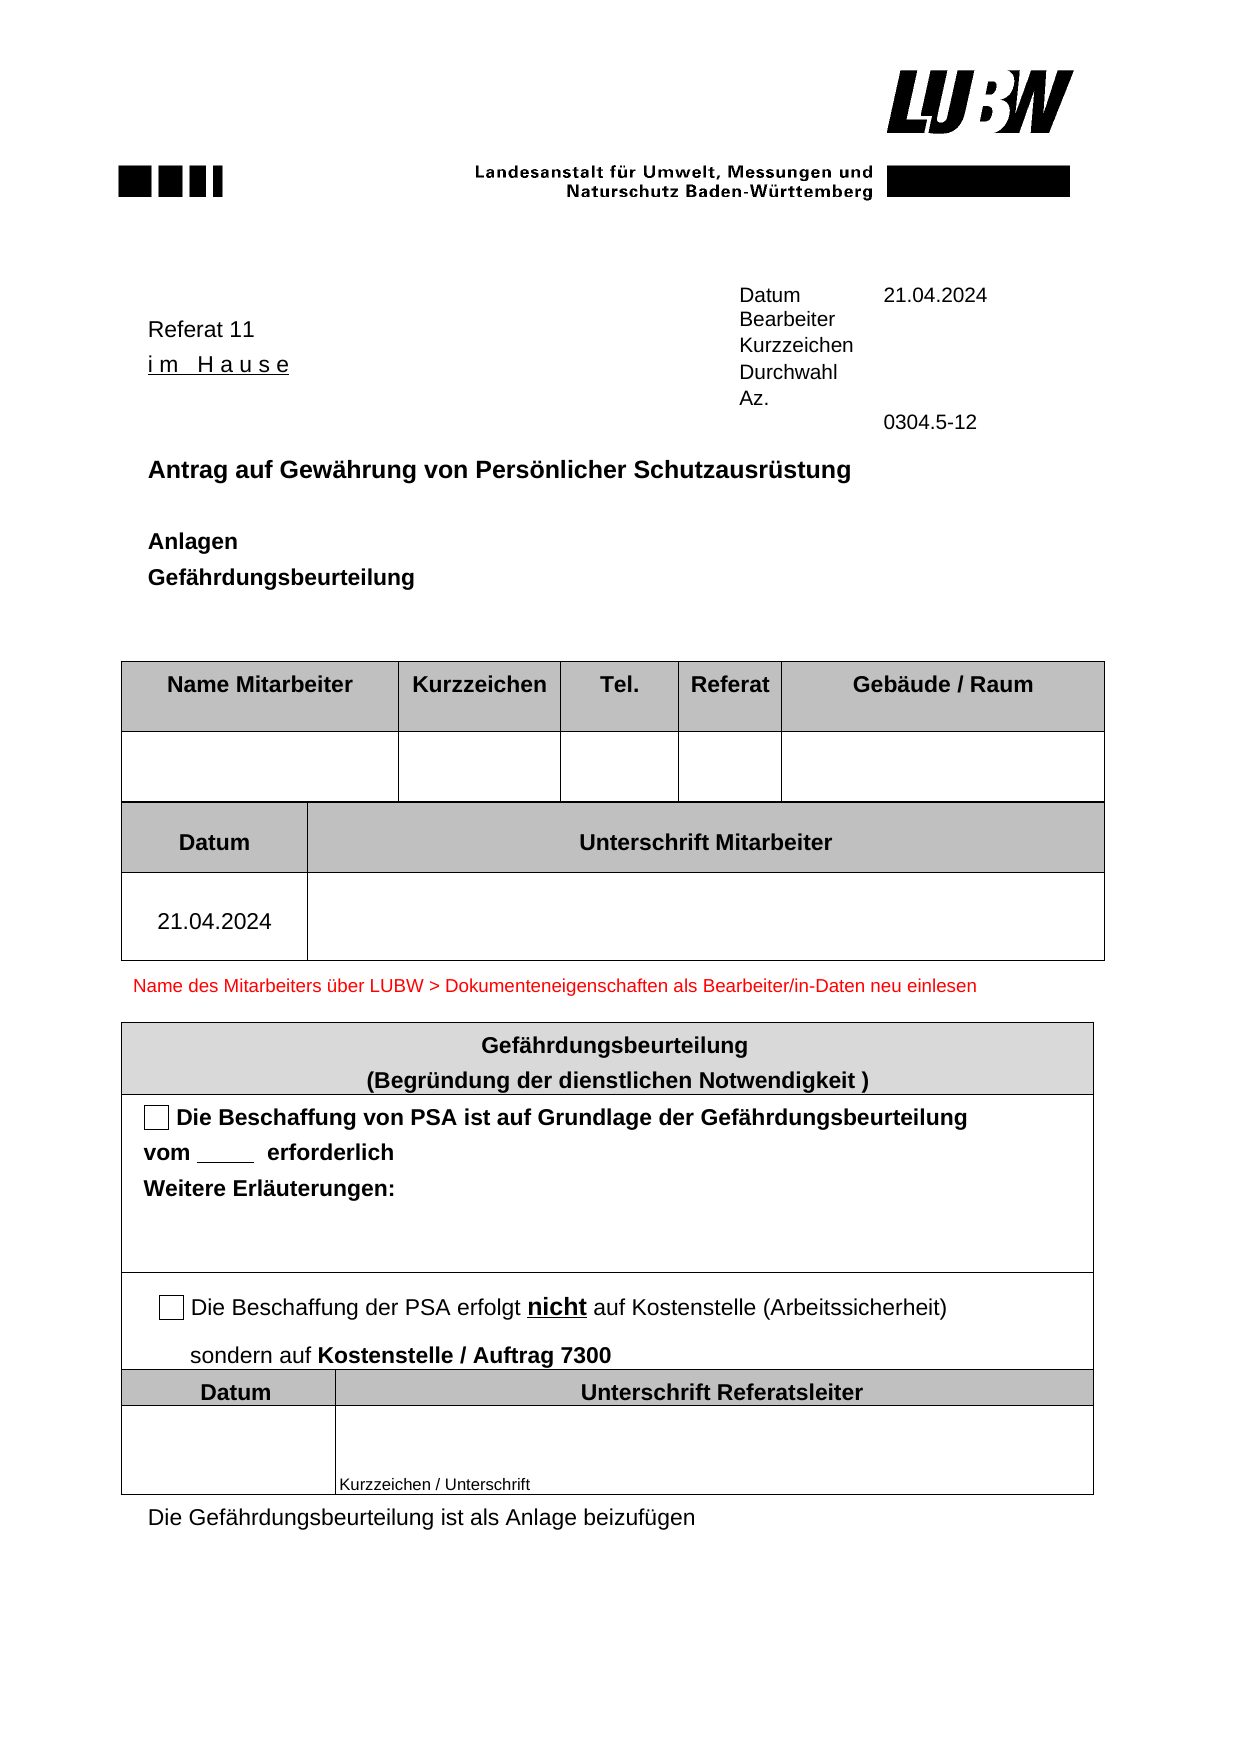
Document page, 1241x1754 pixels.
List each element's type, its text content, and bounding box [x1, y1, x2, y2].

table_header Gefährdungsbeurteilung (Begründung der dienstlichen Notwendigkeit ) [122, 1023, 1093, 1094]
table_cell [122, 1406, 335, 1494]
table_cell Die Beschaffung von PSA ist auf Grundlage der Gefährdungsbeurteilung vom erforderlich Weitere Erläuterungen: [122, 1095, 1093, 1272]
table_cell Unterschrift Referatsleiter [336, 1370, 1093, 1405]
table_cell [679, 732, 781, 801]
table_cell Kurzzeichen / Unterschrift [336, 1406, 1093, 1494]
table_header 21.04.2024 [872, 283, 1093, 307]
picture [0, 7, 1241, 209]
table_cell [308, 873, 1104, 960]
table_header Datum [728, 283, 872, 307]
text Gefährdungsbeurteilung [148, 554, 1093, 590]
table_cell 21.04.2024 [122, 873, 307, 960]
table_cell Az. [728, 386, 872, 434]
table_header Tel. [561, 662, 678, 731]
table_cell 0304.5-12 [872, 386, 1093, 434]
table_header Gebäude / Raum [782, 662, 1104, 731]
table_cell Durchwahl [728, 360, 872, 386]
text Antrag auf Gewährung von Persönlicher Schutzausrüstung [148, 448, 1093, 484]
table_cell Die Beschaffung der PSA erfolgt nicht auf Kostenstelle (Arbeitssicherheit) sondern auf Kostenstelle / Auftrag 7300 [122, 1273, 1093, 1369]
text i m H a u s e [148, 342, 1093, 377]
table_cell [872, 307, 1093, 333]
table_cell Unterschrift Mitarbeiter [308, 803, 1104, 872]
table_cell Datum [122, 803, 307, 872]
table_header Kurzzeichen [399, 662, 560, 731]
table_cell [399, 732, 560, 801]
table_cell [872, 360, 1093, 386]
table_cell [782, 732, 1104, 801]
table_cell Kurzzeichen [728, 333, 872, 359]
table_cell [872, 333, 1093, 359]
text Referat 11 [148, 307, 728, 342]
table_cell Datum [122, 1370, 335, 1405]
text Die Gefährdungsbeurteilung ist als Anlage beizufügen [148, 1495, 1093, 1530]
table_cell Bearbeiter [728, 307, 872, 333]
table_header Name Mitarbeiter [122, 662, 398, 731]
text Anlagen [148, 519, 1093, 554]
table_cell [561, 732, 678, 801]
table_cell [122, 732, 398, 801]
table_header Referat [679, 662, 781, 731]
text Name des Mitarbeiters über LUBW > Dokumenteneigenschaften als Bearbeiter/in-Daten neu einlesen [133, 961, 1093, 997]
